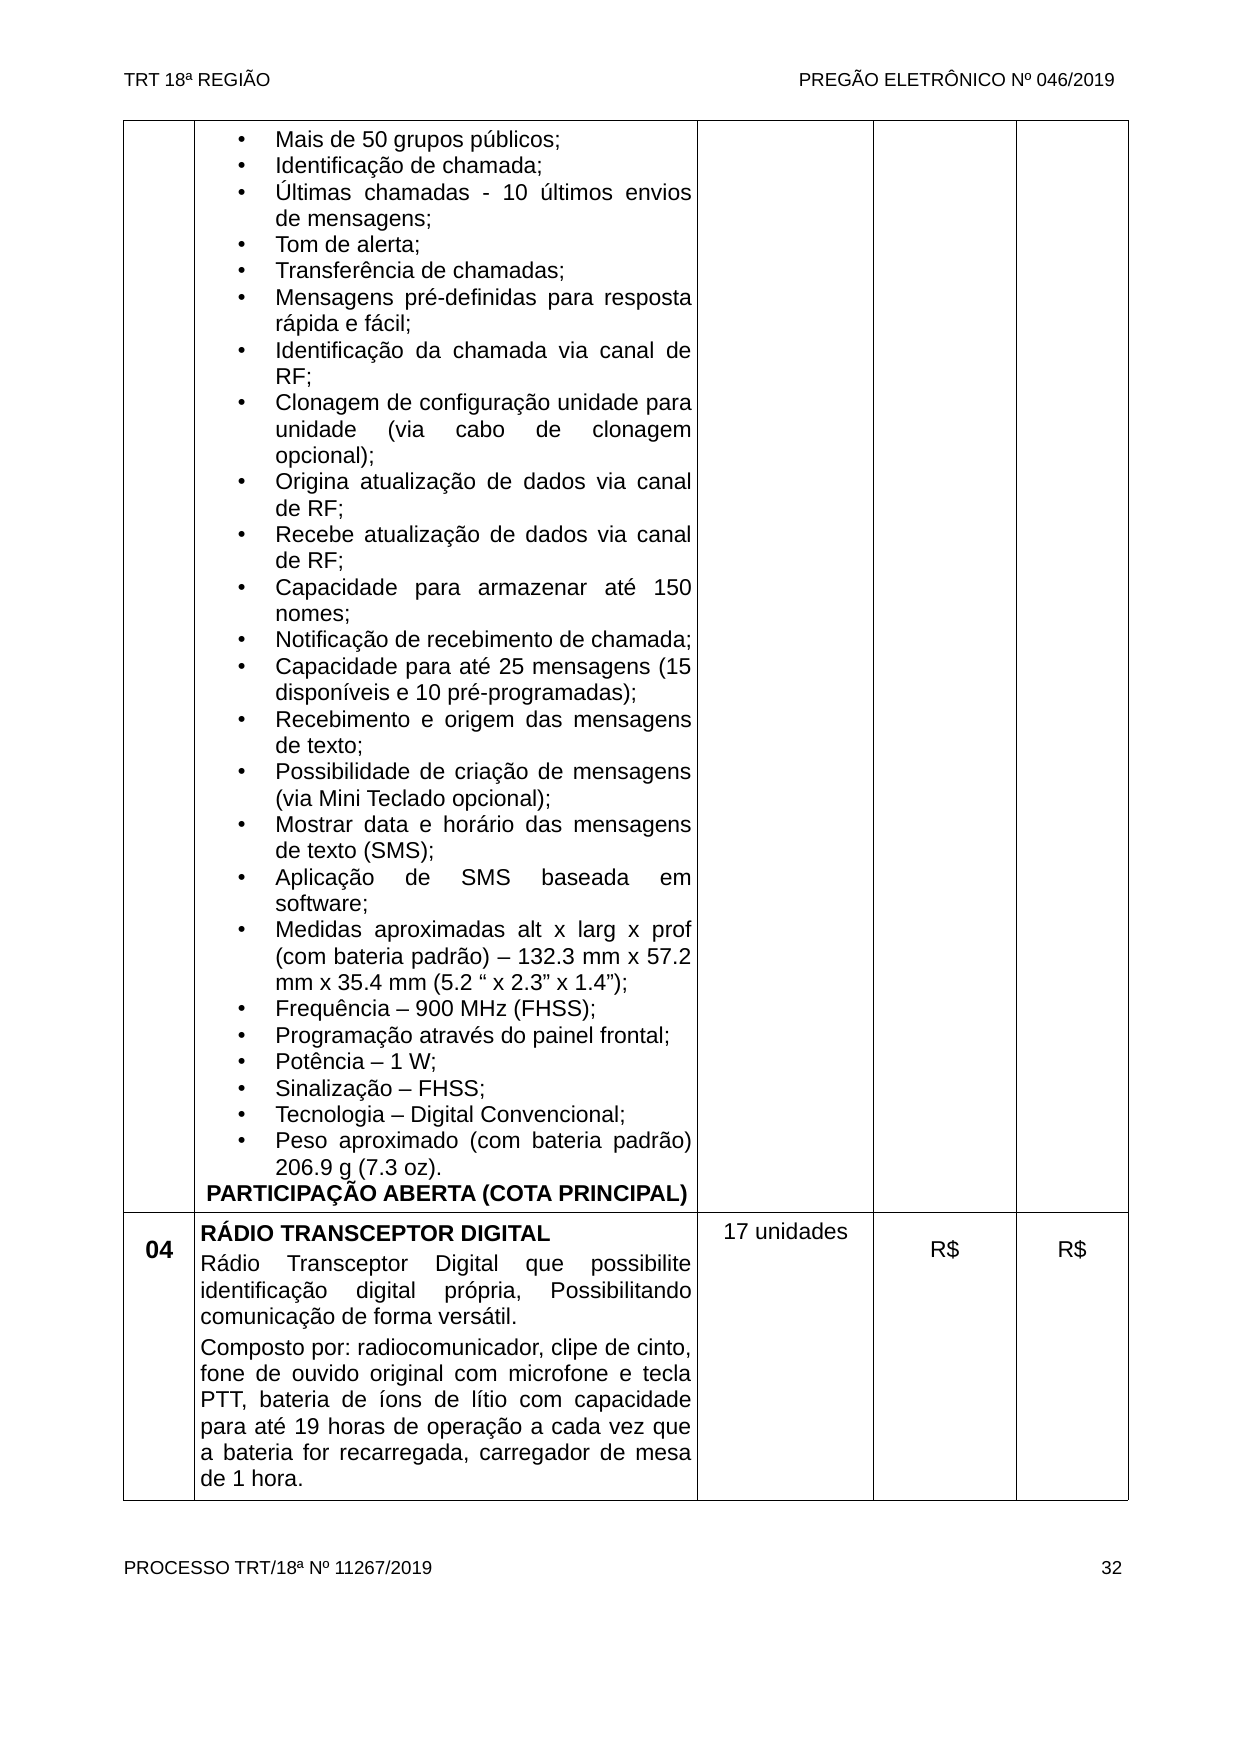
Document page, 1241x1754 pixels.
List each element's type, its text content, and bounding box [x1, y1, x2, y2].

table_cell R$ [874, 1213, 1016, 1499]
table_cell [698, 121, 873, 1212]
table_cell Rádio Transceptor digital Rádio Transceptor Digital que possibilite identificação digital própria, Possibilitando comunicação de forma versátil. Composto por: radiocomunicador, clipe de cinto, fone de ouvido original com microfone e tecla PTT, bateria de íons de lítio com capacidade para até 19 horas de operação a cada vez que a bateria for recarregada, carregador de mesa de 1 hora. Rádio HT marca Motorola modelo DTR 620 com bateria, carregador e fone originais ou equipamento de outra marca/modelo equivalente ou superior de mesmas características capaz de operar em frequência compatível com o rádio digital DTR620 (pois são os utilizados pelo TRT atualmente). Características essenciais: CHAMADA DIGITAL INDIVIDUAL (UM-A-UM) Permite chamar e falar privativamente com um usuário específico. Pode receber alertas audíveis ou vibratórios e possuir identificador de chamadas. CHAMADA DIGITAL PARA GRUPOS (UM-PARA-GRUPO) Chamada pública de grupo (todos os rádios da Série DTR com a mesma identificação de grupo e canal comunicam-se entre si, de forma similar aos rádios analógicos). Chamada de grupo privativa (os rádios da Série DTR podem ser programados para comunicação entre grupos específicos). Nesse caso, o usuário que faz a chamada é identificado pelo nome do grupo. Identificador de chamadas que também permita: Transferência de chamada para outros membros do grupo - notifica os demais usuários do mesmo grupo que você está indisponível, permitindo-lhes comunicação com o usuário para o qual foram direcionadas as chamadas. Identificação de chamada - o usuário que recebe a chamada e visualiza quem o chama. Se o nome do usuário que está chamando estiver na lista de contatos, o mesmo aparecerá no visor do rádio que recebeu a chamada. Mensagens de texto (SMS) - equipamento que apresente dez opções de mensagem, como por exemplo, “Retorno sua chamada em 5 minutos”. Além de ser possível digitar mensagens atendendo às necessidades específicas. Lista dos últimos contatos - apresentar os nomes, sejam de grupos ou individuais, que chamam com maior frequência para facilitar o acesso. Possibilidade de visualizar a lista das últimas chamadas com os respectivos dados de origem, destino, data e hora; Comunicações privativas utilizando o FHSS (Frequency-hopping spread spectrum, espectro de difusão em frequência variável em tradução livre); Recebimento, retorno, origem de chamadas privativas (tom de alerta/ alerta vibratório); Chamada privativa de grupo; possibilidade de atribuição de um nome para chamada de grupo e chamada privativa (via Mini teclado – opcional); Acessórios com Vibracall; Conector de acessório de áudio de 2 pinos com tampa fixa; Capacidade de monitoramento e desabilitação; Capacidade de desabilitação e monitoramento remotos; Indicador de bateria; Revestimento externo de policarbono, com cobertura de borracha -13,2 cm A x 5,8 cm L x 3,5 cm aproximadamente; Que atenda às especificações militares 810 C, D, E e F para impacto, vibração, umidade, poeira e temperaturas extremas (Tempestade Chuva constante e vento por 30 minutos em qualquer superfície; Maresia no mínimo 48 horas de exposição; Poeira 48 horas de exposição; Vibração até 9 horas de exposição à vibração que simula os rigores pelos quais um rádio pode passar ao ser carregado ou transportado; Impacto: no mínimo 8 impactos com uma força G mínima de 40 G cada um; Temperatura suporte várias horas de exposição a temperaturas de armazenamento de -53°C a 71,1°C); Áudio claro; Visor luminoso com gráfico completo, ajuste de contraste e cronômetro luminoso; Controle eletrônico ligado/desligado; Controle eletrônico de volume alto/baixo; Banda ISM de 900MHz (902-907 MHz, 925-928 MHz); Possibilidade de chamada privativa - mais de 20 grupos privativos; Chamada pública de grupo; Mais de 50 grupos públicos; Identificação de chamada; Últimas chamadas - 10 últimos envios de mensagens; Tom de alerta; Transferência de chamadas; Mensagens pré-definidas para resposta rápida e fácil; Identificação da chamada via canal de RF; Clonagem de configuração unidade para unidade (via cabo de clonagem opcional); Origina atualização de dados via canal de RF; Recebe atualização de dados via canal de RF; Capacidade para armazenar até 150 nomes; Notificação de recebimento de chamada; Capacidade para até 25 mensagens (15 disponíveis e 10 pré-programadas); Recebimento e origem das mensagens de texto; Possibilidade de criação de mensagens (via Mini Teclado opcional); Mostrar data e horário das mensagens de texto (SMS); Aplicação de SMS baseada em software; Medidas aproximadas alt x larg x prof (com bateria padrão) – 132.3 mm x 57.2 mm x 35.4 mm (5.2 “ x 2.3” x 1.4”); Frequência – 900 MHz (FHSS); Programação através do painel frontal; Potência – 1 W; Sinalização – FHSS; Tecnologia – Digital Convencional; Peso aproximado (com bateria padrão) 206.9 g (7.3 oz). PARTICIPAÇÃO ABERTA (COTA PRINCIPAL) [195, 121, 697, 1212]
table_cell [1017, 121, 1128, 1212]
table_cell [124, 121, 194, 1212]
table_cell Rádio Transceptor digital Rádio Transceptor Digital que possibilite identificação digital própria, Possibilitando comunicação de forma versátil. Composto por: radiocomunicador, clipe de cinto, fone de ouvido original com microfone e tecla PTT, bateria de íons de lítio com capacidade para até 19 horas de operação a cada vez que a bateria for recarregada, carregador de mesa de 1 hora. Rádio HT marca Motorola modelo DTR 620 com bateria, carregador e fone originais ou equipamento de outra marca/modelo equivalente ou superior de mesmas características capaz de operar em frequência compatível com o rádio digital DTR620 (pois são os utilizados pelo TRT atualmente). Características essenciais: CHAMADA DIGITAL INDIVIDUAL (UM-A-UM) Permite chamar e falar privativamente com um usuário específico. Pode receber alertas audíveis ou vibratórios e possuir identificador de chamadas. CHAMADA DIGITAL PARA GRUPOS (UM-PARA-GRUPO) Chamada pública de grupo (todos os rádios da Série DTR com a mesma identificação de grupo e canal comunicam-se entre si, de forma similar aos rádios analógicos). Chamada de grupo privativa (os rádios da Série DTR podem ser programados para comunicação entre grupos específicos). Nesse caso, o usuário que faz a chamada é identificado pelo nome do grupo. Identificador de chamadas que também permita: Transferência de chamada para outros membros do grupo - notifica os demais usuários do mesmo grupo que você está indisponível, permitindo-lhes comunicação com o usuário para o qual foram direcionadas as chamadas. Identificação de chamada - o usuário que recebe a chamada e visualiza quem o chama. Se o nome do usuário que está chamando estiver na lista de contatos, o mesmo aparecerá no visor do rádio que recebeu a chamada. Mensagens de texto (SMS) - equipamento que apresente dez opções de mensagem, como por exemplo, “Retorno sua chamada em 5 minutos”. Além de ser possível digitar mensagens atendendo às necessidades específicas. Lista dos últimos contatos - apresentar os nomes, sejam de grupos ou individuais, que chamam com maior frequência para facilitar o acesso. Possibilidade de visualizar a lista das últimas chamadas com os respectivos dados de origem, destino, data e hora; Comunicações privativas utilizando o FHSS (Frequency-hopping spread spectrum, espectro de difusão em frequência variável em tradução livre); Recebimento, retorno, origem de chamadas privativas (tom de alerta/ alerta vibratório); Chamada privativa de grupo; possibilidade de atribuição de um nome para chamada de grupo e chamada privativa (via Mini teclado – opcional); Acessórios com Vibracall; Conector de acessório de áudio de 2 pinos com tampa fixa; Capacidade de monitoramento e desabilitação; Capacidade de desabilitação e monitoramento remotos; Indicador de bateria; Revestimento externo de policarbono, com cobertura de borracha -13,2 cm A x 5,8 cm L x 3,5 cm aproximadamente; Que atenda às especificações militares 810 C, D, E e F para impacto, vibração, umidade, poeira e temperaturas extremas (Tempestade Chuva constante e vento por 30 minutos em qualquer superfície; Maresia no mínimo 48 horas de exposição; Poeira 48 horas de exposição; Vibração até 9 horas de exposição à vibração que simula os rigores pelos quais um rádio pode passar ao ser carregado ou transportado; Impacto: no mínimo 8 impactos com uma força G mínima de 40 G cada um; Temperatura suporte várias horas de exposição a temperaturas de armazenamento de -53°C a 71,1°C); Áudio claro; Visor luminoso com gráfico completo, ajuste de contraste e cronômetro luminoso; Controle eletrônico ligado/desligado; Controle eletrônico de volume alto/baixo; Banda ISM de 900MHz (902-907 MHz, 925-928 MHz); Possibilidade de chamada privativa - mais de 20 grupos privativos; Chamada pública de grupo; Mais de 50 grupos públicos; Identificação de chamada; Últimas chamadas - 10 últimos envios de mensagens; Tom de alerta; Transferência de chamadas; Mensagens pré-definidas para resposta rápida e fácil; Identificação da chamada via canal de RF; Clonagem de configuração unidade para unidade (via cabo de clonagem opcional); Origina atualização de dados via canal de RF; Recebe atualização de dados via canal de RF; Capacidade para armazenar até 150 nomes; Notificação de recebimento de chamada; Capacidade para até 25 mensagens (15 disponíveis e 10 pré-programadas); Recebimento e origem das mensagens de texto; Possibilidade de criação de mensagens (via Mini Teclado opcional); Mostrar data e horário das mensagens de texto (SMS); Aplicação de SMS baseada em software; Medidas aproximadas alt x larg x prof (com bateria padrão) – 132.3 mm x 57.2 mm x 35.4 mm (5.2 “ x 2.3” x 1.4”); Frequência – 900 MHz (FHSS); Programação através do painel frontal; Potência – 1 W; Sinalização – FHSS; Tecnologia – Digital Convencional; Peso aproximado (com bateria padrão) 206.9 g (7.3 oz). COTA RESERVADA PARA ME E EPP [195, 1213, 697, 1499]
table_cell 17 unidades [698, 1213, 873, 1499]
table_cell R$ [1017, 1213, 1128, 1499]
table_cell [874, 121, 1016, 1212]
table_cell 04 [124, 1213, 194, 1499]
